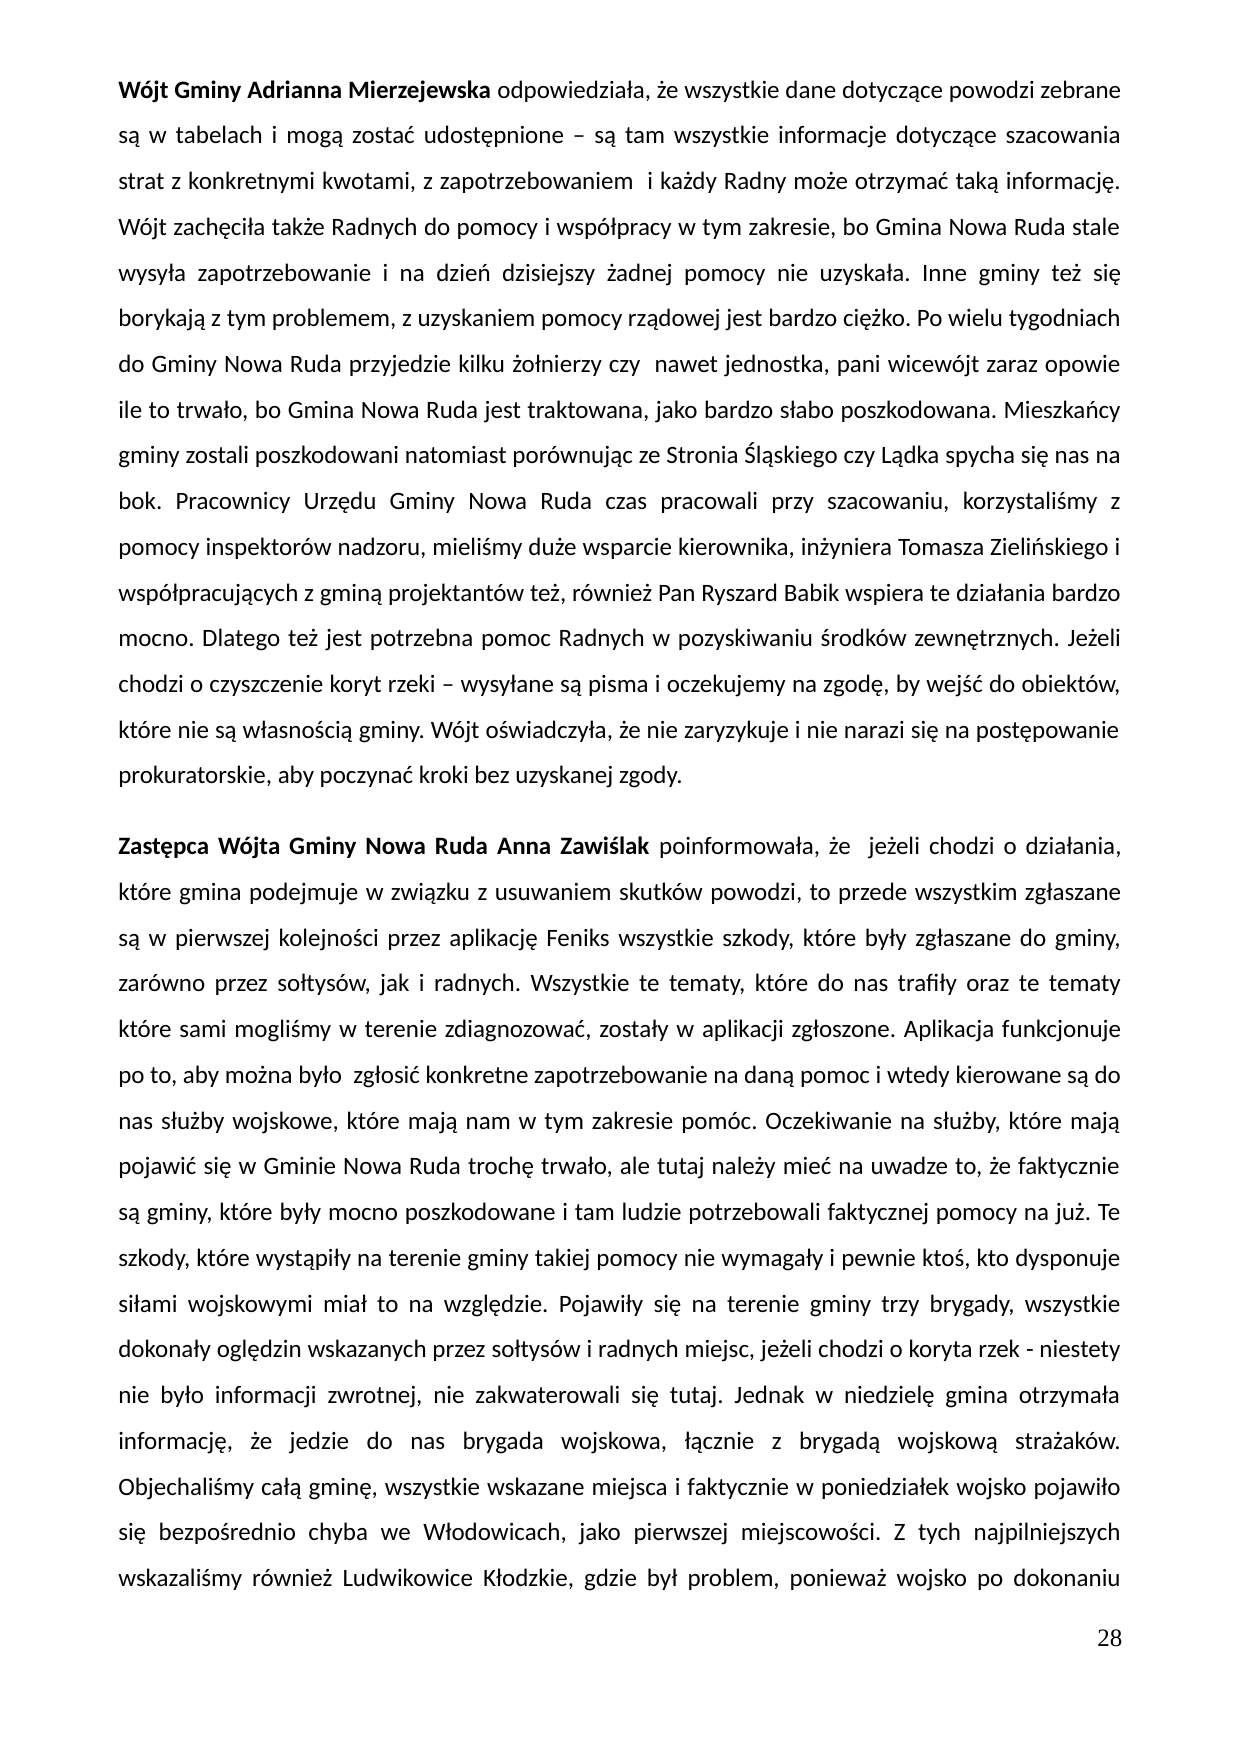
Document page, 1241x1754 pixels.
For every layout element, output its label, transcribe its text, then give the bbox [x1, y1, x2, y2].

text Wójt Gminy Adrianna Mierzejewska odpowiedziała, że wszystkie dane dotyczące powodzi zebrane są w tabelach i mogą zostać udostępnione – są tam wszystkie informacje dotyczące szacowania strat z konkretnymi kwotami, z zapotrzebowaniem i każdy Radny może otrzymać taką informację. Wójt zachęciła także Radnych do pomocy i współpracy w tym zakresie, bo Gmina Nowa Ruda stale wysyła zapotrzebowanie i na dzień dzisiejszy żadnej pomocy nie uzyskała. Inne gminy też się borykają z tym problemem, z uzyskaniem pomocy rządowej jest bardzo ciężko. Po wielu tygodniach do Gminy Nowa Ruda przyjedzie kilku żołnierzy czy nawet jednostka, pani wicewójt zaraz opowie ile to trwało, bo Gmina Nowa Ruda jest traktowana, jako bardzo słabo poszkodowana. Mieszkańcy gminy zostali poszkodowani natomiast porównując ze Stronia Śląskiego czy Lądka spycha się nas na bok. Pracownicy Urzędu Gminy Nowa Ruda czas pracowali przy szacowaniu, korzystaliśmy z pomocy inspektorów nadzoru, mieliśmy duże wsparcie kierownika, inżyniera Tomasza Zielińskiego i współpracujących z gminą projektantów też, również Pan Ryszard Babik wspiera te działania bardzo mocno. Dlatego też jest potrzebna pomoc Radnych w pozyskiwaniu środków zewnętrznych. Jeżeli chodzi o czyszczenie koryt rzeki – wysyłane są pisma i oczekujemy na zgodę, by wejść do obiektów, które nie są własnością gminy. Wójt oświadczyła, że nie zaryzykuje i nie narazi się na postępowanie prokuratorskie, aby poczynać kroki bez uzyskanej zgody. [118, 74, 1122, 790]
text Zastępca Wójta Gminy Nowa Ruda Anna Zawiślak poinformowała, że jeżeli chodzi o działania, które gmina podejmuje w związku z usuwaniem skutków powodzi, to przede wszystkim zgłaszane są w pierwszej kolejności przez aplikację Feniks wszystkie szkody, które były zgłaszane do gminy, zarówno przez sołtysów, jak i radnych. Wszystkie te tematy, które do nas trafiły oraz te tematy które sami mogliśmy w terenie zdiagnozować, zostały w aplikacji zgłoszone. Aplikacja funkcjonuje po to, aby można było zgłosić konkretne zapotrzebowanie na daną pomoc i wtedy kierowane są do nas służby wojskowe, które mają nam w tym zakresie pomóc. Oczekiwanie na służby, które mają pojawić się w Gminie Nowa Ruda trochę trwało, ale tutaj należy mieć na uwadze to, że faktycznie są gminy, które były mocno poszkodowane i tam ludzie potrzebowali faktycznej pomocy na już. Te szkody, które wystąpiły na terenie gminy takiej pomocy nie wymagały i pewnie ktoś, kto dysponuje siłami wojskowymi miał to na względzie. Pojawiły się na terenie gminy trzy brygady, wszystkie dokonały oględzin wskazanych przez sołtysów i radnych miejsc, jeżeli chodzi o koryta rzek - niestety nie było informacji zwrotnej, nie zakwaterowali się tutaj. Jednak w niedzielę gmina otrzymała informację, że jedzie do nas brygada wojskowa, łącznie z brygadą wojskową strażaków. Objechaliśmy całą gminę, wszystkie wskazane miejsca i faktycznie w poniedziałek wojsko pojawiło się bezpośrednio chyba we Włodowicach, jako pierwszej miejscowości. Z tych najpilniejszych wskazaliśmy również Ludwikowice Kłodzkie, gdzie był problem, ponieważ wojsko po dokonaniu [118, 830, 1122, 1593]
